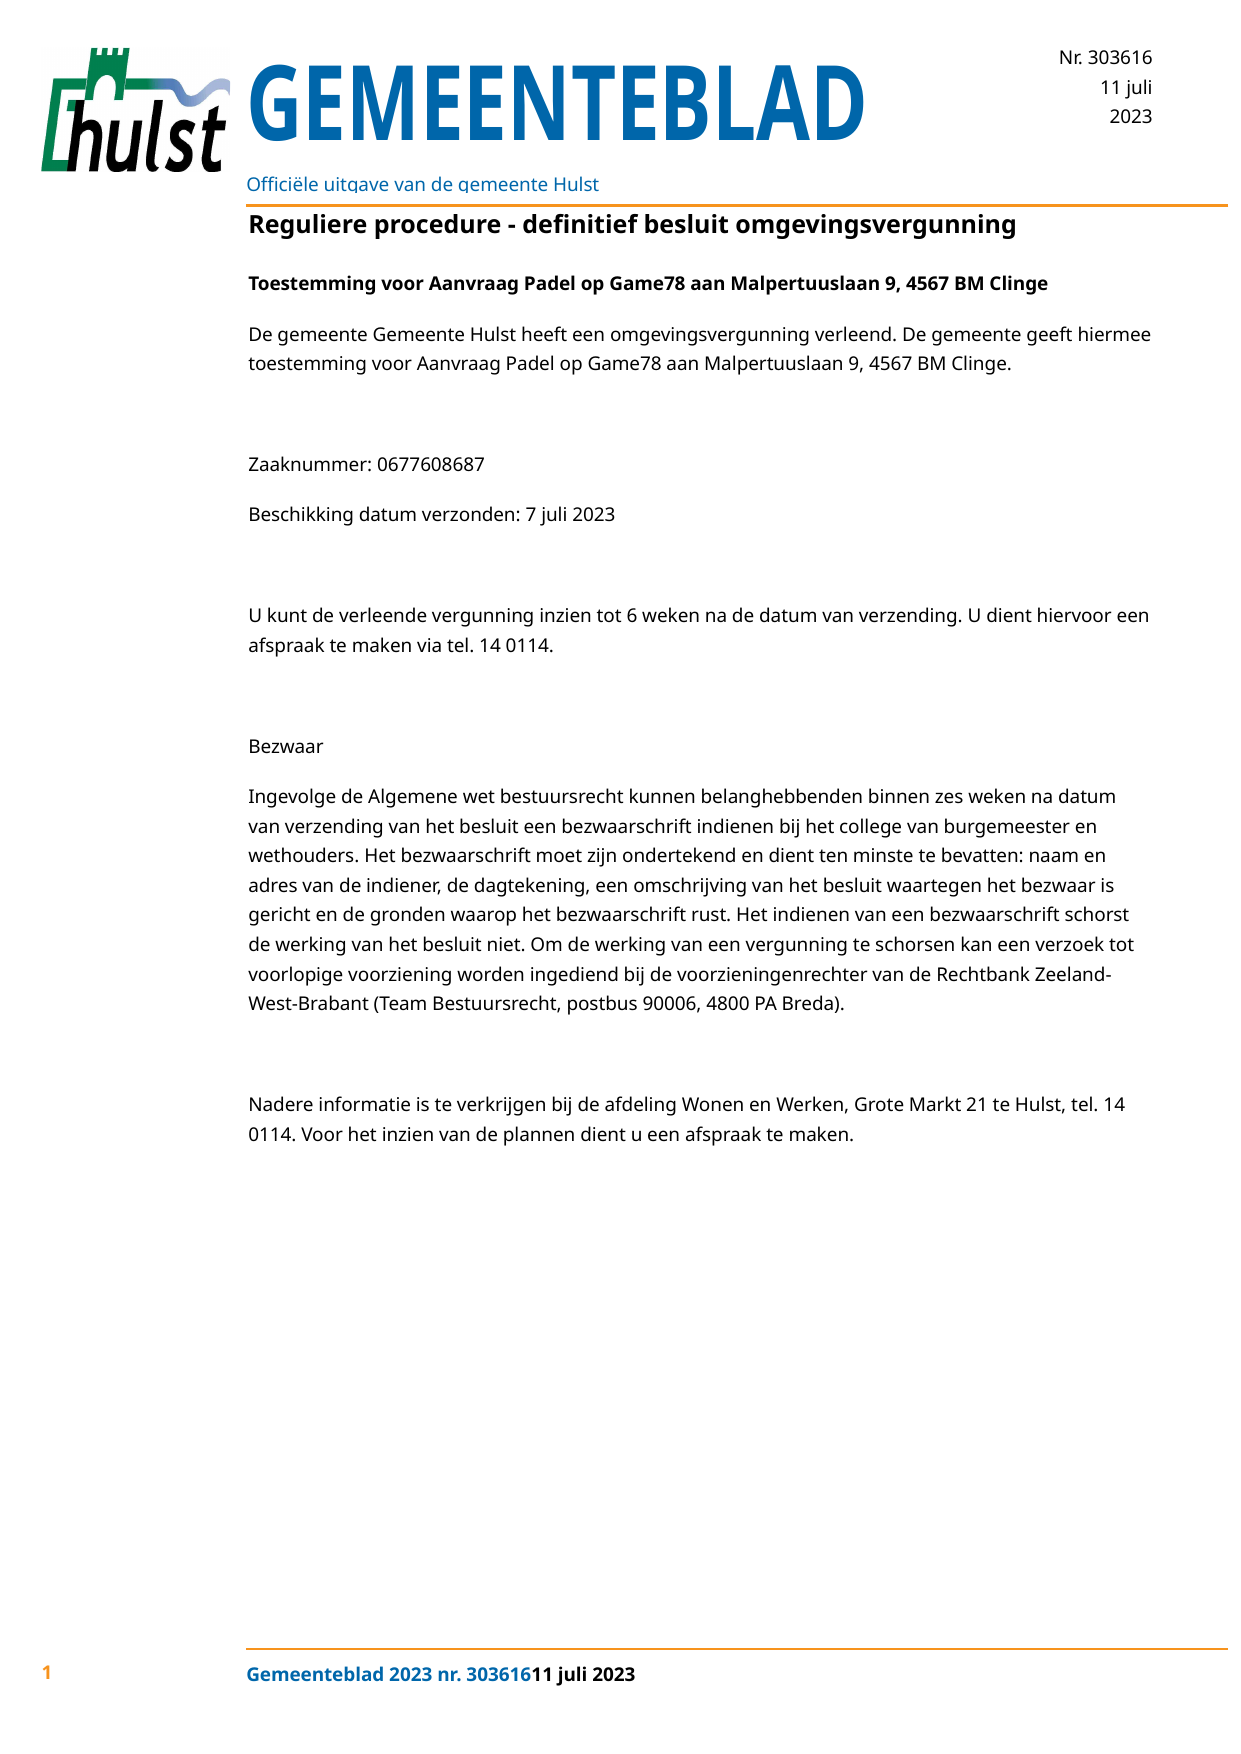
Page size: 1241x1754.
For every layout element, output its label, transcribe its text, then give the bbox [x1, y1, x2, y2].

text De gemeente Gemeente Hulst heeft een omgevingsvergunning verleend. De gemeente geeft hiermee toestemming voor Aanvraag Padel op Game78 aan Malpertuuslaan 9, 4567 BM Clinge. [248, 321, 1152, 376]
text U kunt de verleende vergunning inzien tot 6 weken na de datum van verzending. U dient hiervoor een afspraak te maken via tel. 14 0114. [248, 602, 1152, 658]
text Reguliere procedure - definitief besluit omgevingsvergunning [248, 207, 1152, 241]
text Zaaknummer: 0677608687 [248, 451, 1152, 477]
text Bezwaar [248, 733, 1152, 758]
text Beschikking datum verzonden: 7 juli 2023 [248, 502, 1152, 527]
text Ingevolge de Algemene wet bestuursrecht kunnen belanghebbenden binnen zes weken na datum van verzending van het besluit een bezwaarschrift indienen bij het college van burgemeester en wethouders. Het bezwaarschrift moet zijn ondertekend en dient ten minste te bevatten: naam en adres van de indiener, de dagtekening, een omschrijving van het besluit waartegen het bezwaar is gericht en de gronden waarop het bezwaarschrift rust. Het indienen van een bezwaarschrift schorst de werking van het besluit niet. Om de werking van een vergunning te schorsen kan een verzoek tot voorlopige voorziening worden ingediend bij de voorzieningenrechter van de Rechtbank Zeeland-West-Brabant (Team Bestuursrecht, postbus 90006, 4800 PA Breda). [248, 783, 1152, 1016]
text Toestemming voor Aanvraag Padel op Game78 aan Malpertuuslaan 9, 4567 BM Clinge [248, 270, 1152, 296]
text Nadere informatie is te verkrijgen bij de afdeling Wonen en Werken, Grote Markt 21 te Hulst, tel. 14 0114. Voor het inzien van de plannen dient u een afspraak te maken. [248, 1091, 1152, 1146]
picture [41, 47, 231, 172]
